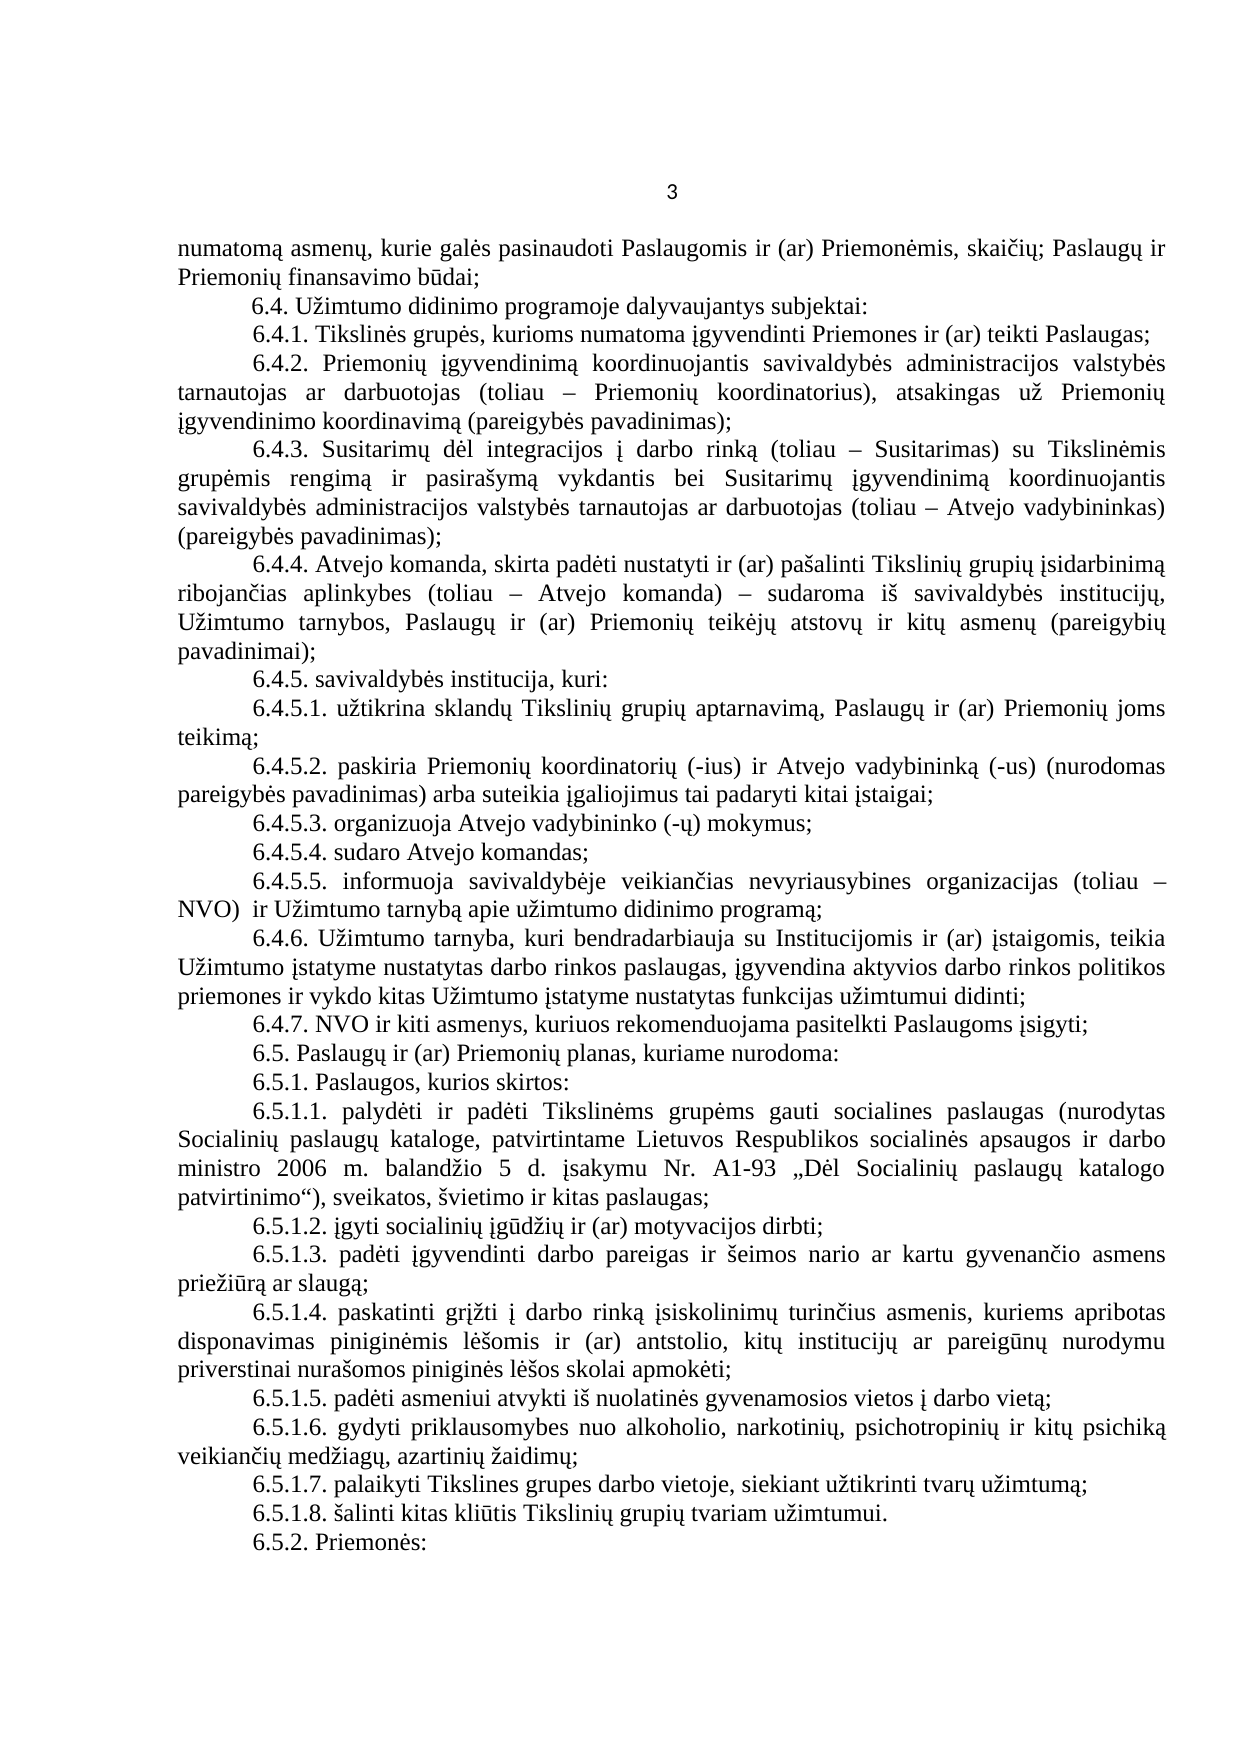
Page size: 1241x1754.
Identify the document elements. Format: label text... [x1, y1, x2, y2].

text 6.4.5.3. organizuoja Atvejo vadybininko (-ų) mokymus; [177, 808, 1167, 837]
text 6.4.7. NVO ir kiti asmenys, kuriuos rekomenduojama pasitelkti Paslaugoms įsigyti; [177, 1009, 1167, 1038]
text 6.4.5. savivaldybės institucija, kuri: [177, 664, 1167, 693]
text 6.5.1. Paslaugos, kurios skirtos: [177, 1067, 1167, 1096]
text 6.4.4. Atvejo komanda, skirta padėti nustatyti ir (ar) pašalinti Tikslinių grupių įsidarbinimą ribojančias aplinkybes (toliau – Atvejo komanda) – sudaroma iš savivaldybės institucijų, Užimtumo tarnybos, Paslaugų ir (ar) Priemonių teikėjų atstovų ir kitų asmenų (pareigybių pavadinimai); [177, 549, 1167, 664]
text 6.5. Paslaugų ir (ar) Priemonių planas, kuriame nurodoma: [177, 1038, 1167, 1067]
text 6.4.6. Užimtumo tarnyba, kuri bendradarbiauja su Institucijomis ir (ar) įstaigomis, teikia Užimtumo įstatyme nustatytas darbo rinkos paslaugas, įgyvendina aktyvios darbo rinkos politikos priemones ir vykdo kitas Užimtumo įstatyme nustatytas funkcijas užimtumui didinti; [177, 923, 1167, 1009]
text 6.5.1.6. gydyti priklausomybes nuo alkoholio, narkotinių, psichotropinių ir kitų psichiką veikiančių medžiagų, azartinių žaidimų; [177, 1412, 1167, 1469]
text 6.5.1.7. palaikyti Tikslines grupes darbo vietoje, siekiant užtikrinti tvarų užimtumą; [177, 1469, 1167, 1498]
text 6.5.1.5. padėti asmeniui atvykti iš nuolatinės gyvenamosios vietos į darbo vietą; [177, 1383, 1167, 1412]
text 6.5.1.2. įgyti socialinių įgūdžių ir (ar) motyvacijos dirbti; [177, 1211, 1167, 1239]
text 6.5.1.3. padėti įgyvendinti darbo pareigas ir šeimos nario ar kartu gyvenančio asmens priežiūrą ar slaugą; [177, 1239, 1167, 1297]
text 6.4.5.5. informuoja savivaldybėje veikiančias nevyriausybines organizacijas (toliau – NVO) ir Užimtumo tarnybą apie užimtumo didinimo programą; [177, 866, 1167, 923]
text 6.4. Užimtumo didinimo programoje dalyvaujantys subjektai: [177, 291, 1167, 319]
text 6.5.2. Priemonės: [177, 1527, 1167, 1556]
text 6.4.1. Tikslinės grupės, kurioms numatoma įgyvendinti Priemones ir (ar) teikti Paslaugas; [177, 319, 1167, 348]
text 6.4.5.1. užtikrina sklandų Tikslinių grupių aptarnavimą, Paslaugų ir (ar) Priemonių joms teikimą; [177, 693, 1167, 751]
text 6.5.1.8. šalinti kitas kliūtis Tikslinių grupių tvariam užimtumui. [177, 1498, 1167, 1527]
text 6.4.5.2. paskiria Priemonių koordinatorių (-ius) ir Atvejo vadybininką (-us) (nurodomas pareigybės pavadinimas) arba suteikia įgaliojimus tai padaryti kitai įstaigai; [177, 751, 1167, 808]
text 6.5.1.1. palydėti ir padėti Tikslinėms grupėms gauti socialines paslaugas (nurodytas Socialinių paslaugų kataloge, patvirtintame Lietuvos Respublikos socialinės apsaugos ir darbo ministro 2006 m. balandžio 5 d. įsakymu Nr. A1-93 „Dėl Socialinių paslaugų katalogo patvirtinimo“), sveikatos, švietimo ir kitas paslaugas; [177, 1096, 1167, 1211]
text 6.4.5.4. sudaro Atvejo komandas; [177, 837, 1167, 866]
text 6.4.3. Susitarimų dėl integracijos į darbo rinką (toliau – Susitarimas) su Tikslinėmis grupėmis rengimą ir pasirašymą vykdantis bei Susitarimų įgyvendinimą koordinuojantis savivaldybės administracijos valstybės tarnautojas ar darbuotojas (toliau – Atvejo vadybininkas) (pareigybės pavadinimas); [177, 434, 1167, 549]
text 6.5.1.4. paskatinti grįžti į darbo rinką įsiskolinimų turinčius asmenis, kuriems apribotas disponavimas piniginėmis lėšomis ir (ar) antstolio, kitų institucijų ar pareigūnų nurodymu priverstinai nurašomos piniginės lėšos skolai apmokėti; [177, 1297, 1167, 1383]
text numatomą asmenų, kurie galės pasinaudoti Paslaugomis ir (ar) Priemonėmis, skaičių; Paslaugų ir Priemonių finansavimo būdai; [177, 233, 1167, 291]
text 6.4.2. Priemonių įgyvendinimą koordinuojantis savivaldybės administracijos valstybės tarnautojas ar darbuotojas (toliau – Priemonių koordinatorius), atsakingas už Priemonių įgyvendinimo koordinavimą (pareigybės pavadinimas); [177, 348, 1167, 434]
